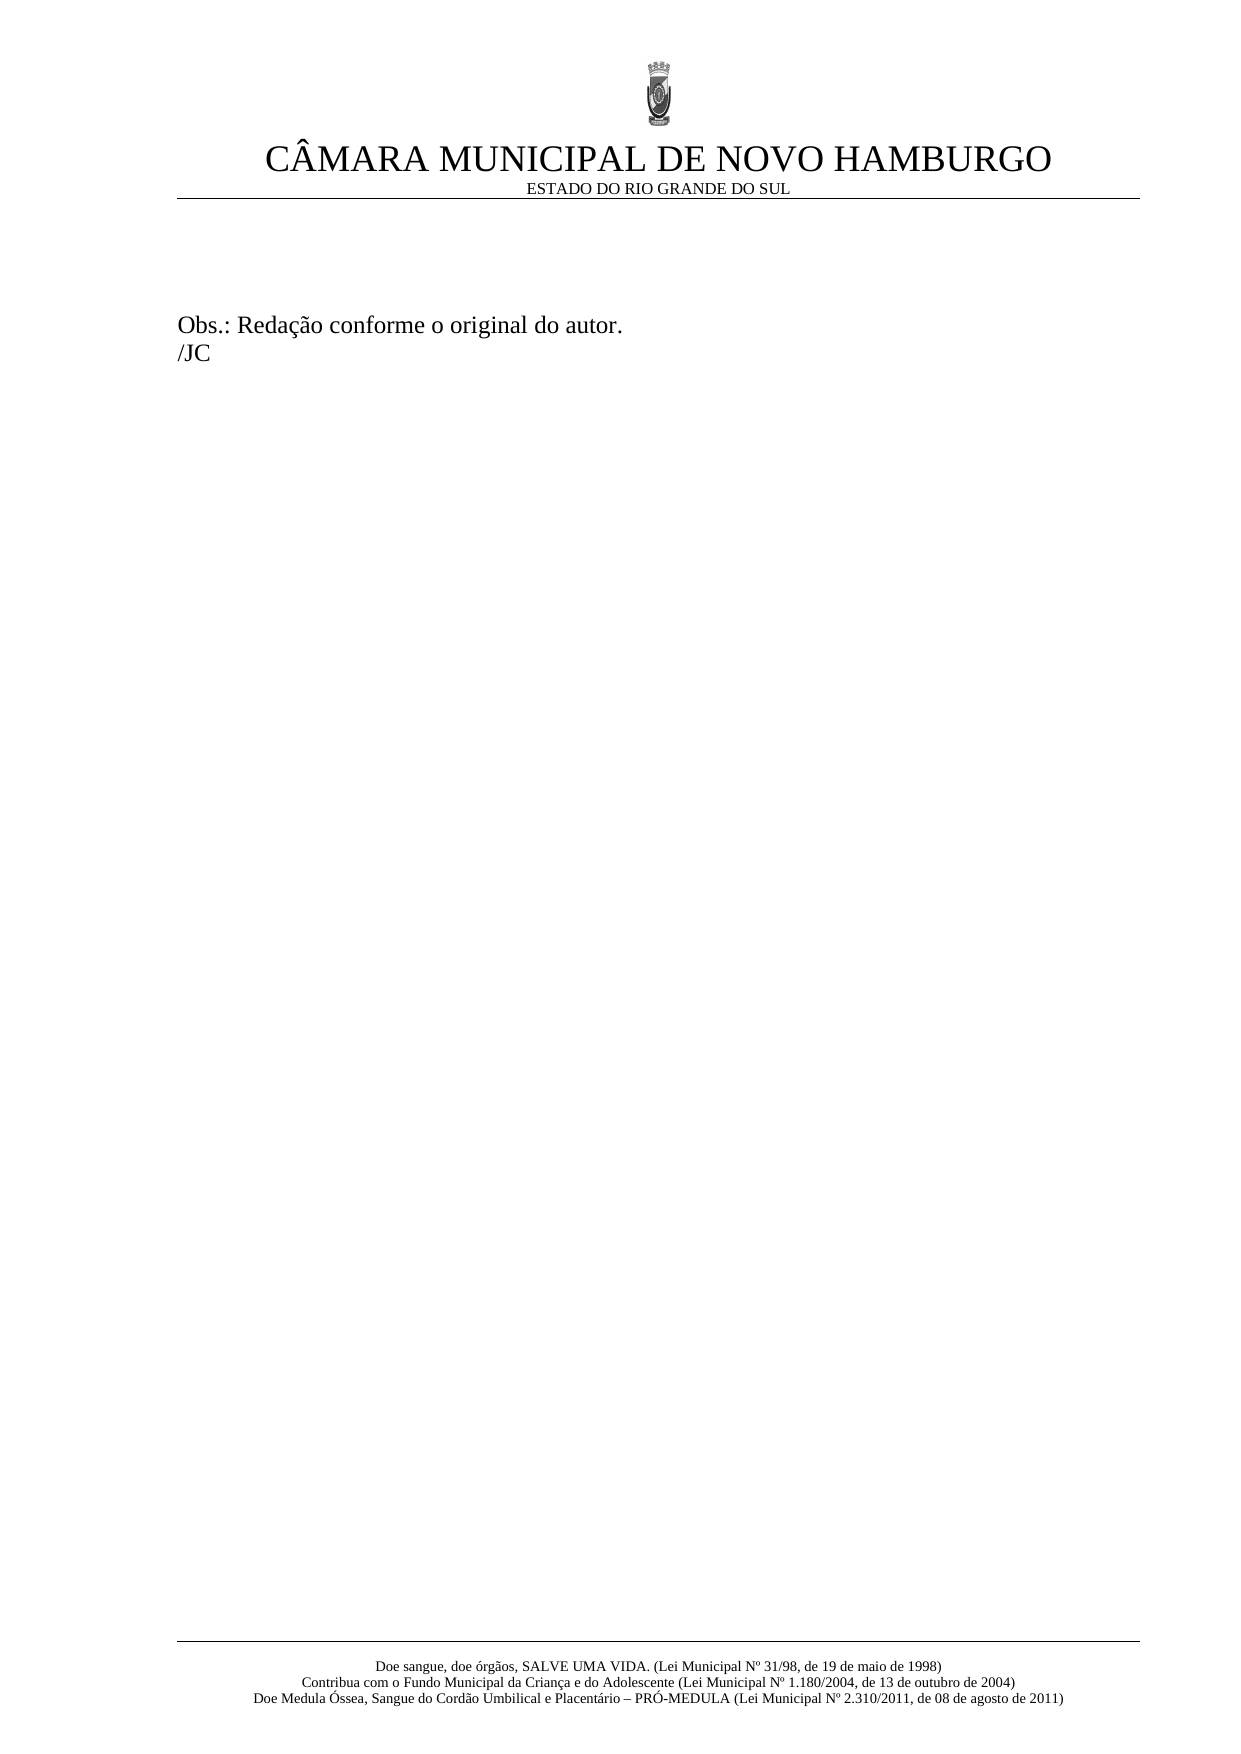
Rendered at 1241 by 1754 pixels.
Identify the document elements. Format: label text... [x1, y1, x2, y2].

text /JC [177, 339, 1140, 367]
text Obs.: Redação conforme o original do autor. [177, 311, 1140, 339]
